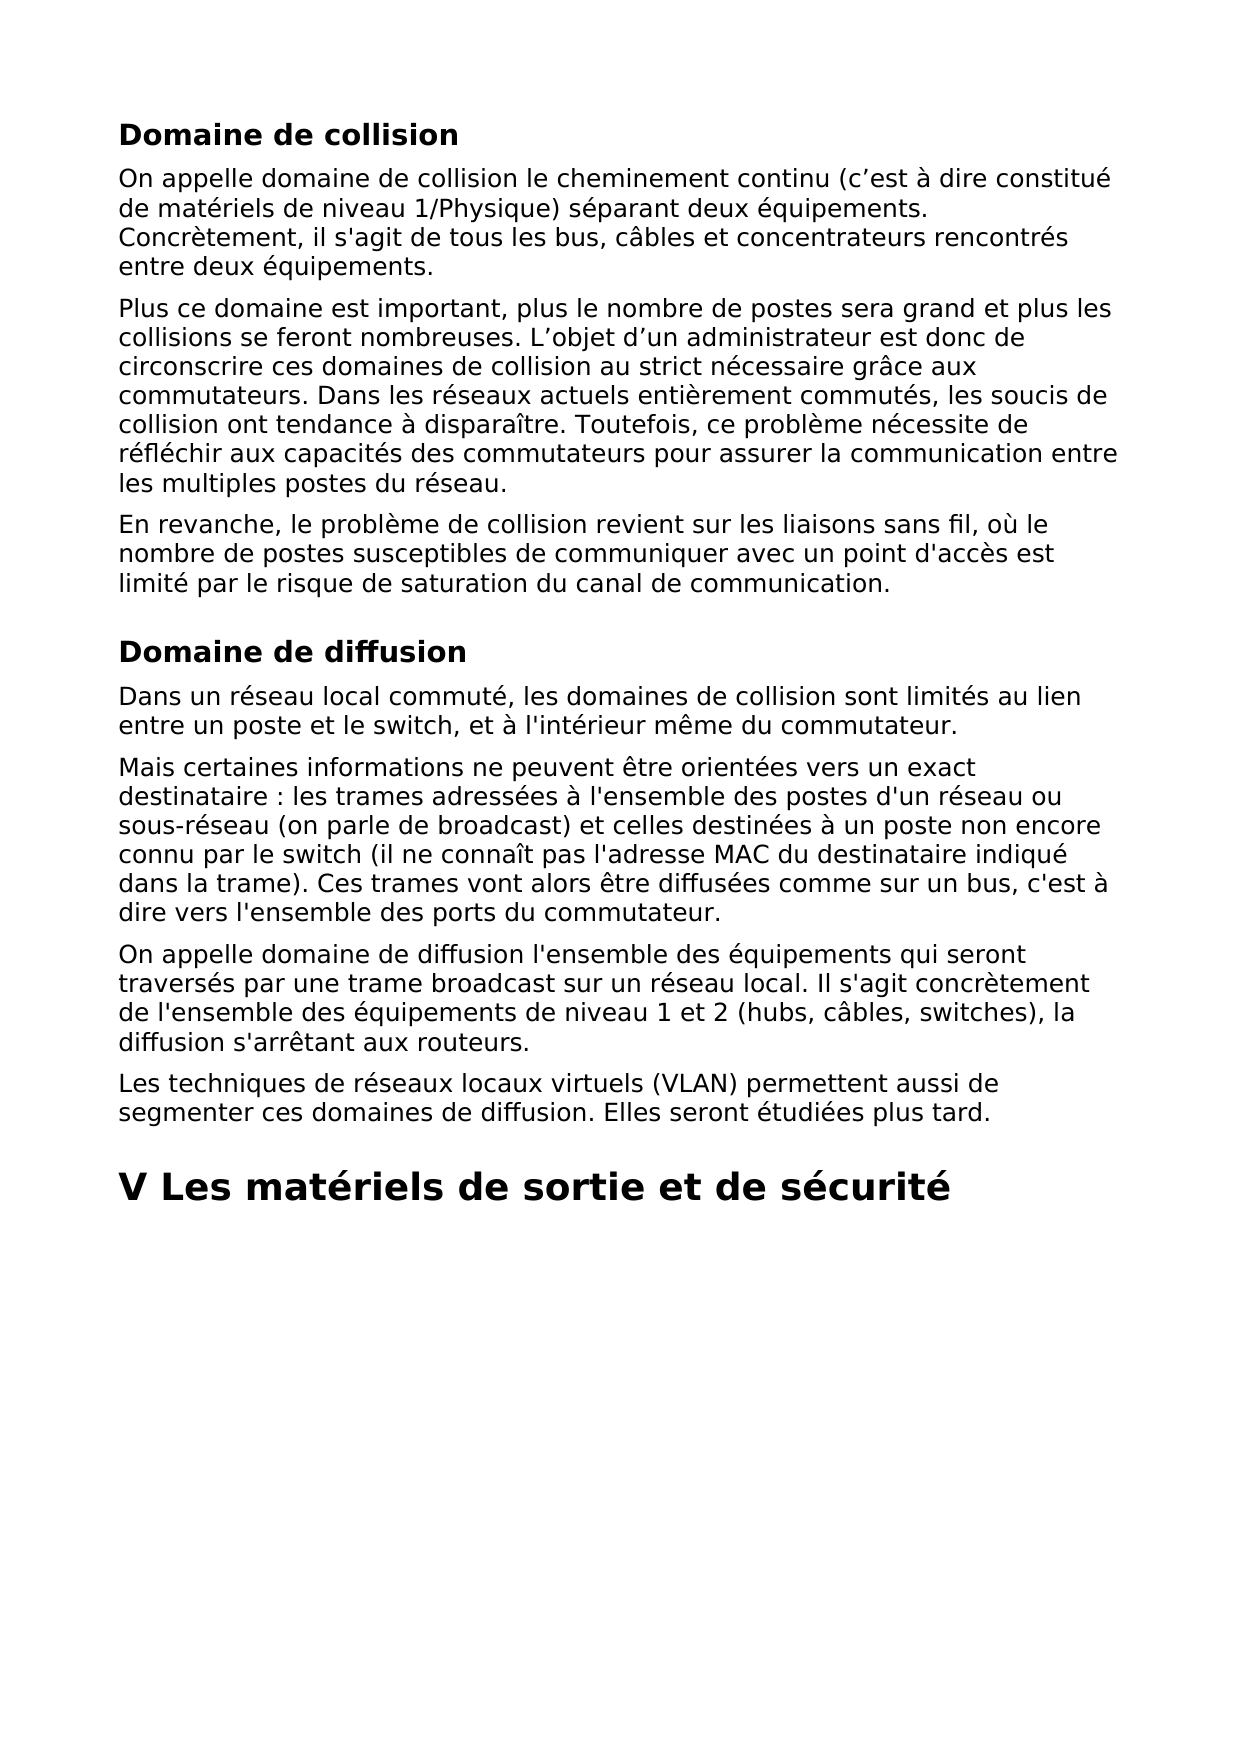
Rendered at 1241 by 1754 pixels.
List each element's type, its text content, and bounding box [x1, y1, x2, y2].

text Les techniques de réseaux locaux virtuels (VLAN) permettent aussi de segmenter ces domaines de diffusion. Elles seront étudiées plus tard. [118, 1069, 1122, 1128]
text Mais certaines informations ne peuvent être orientées vers un exact destinataire : les trames adressées à l'ensemble des postes d'un réseau ou sous-réseau (on parle de broadcast) et celles destinées à un poste non encore connu par le switch (il ne connaît pas l'adresse MAC du destinataire indiqué dans la trame). Ces trames vont alors être diffusées comme sur un bus, c'est à dire vers l'ensemble des ports du commutateur. [118, 753, 1122, 928]
text On appelle domaine de collision le cheminement continu (c’est à dire constitué de matériels de niveau 1/Physique) séparant deux équipements. Concrètement, il s'agit de tous les bus, câbles et concentrateurs rencontrés entre deux équipements. [118, 164, 1122, 281]
subtitle V Les matériels de sortie et de sécurité [118, 1165, 1122, 1209]
text Dans un réseau local commuté, les domaines de collision sont limités au lien entre un poste et le switch, et à l'intérieur même du commutateur. [118, 682, 1122, 740]
text Plus ce domaine est important, plus le nombre de postes sera grand et plus les collisions se feront nombreuses. L’objet d’un administrateur est donc de circonscrire ces domaines de collision au strict nécessaire grâce aux commutateurs. Dans les réseaux actuels entièrement commutés, les soucis de collision ont tendance à disparaître. Toutefois, ce problème nécessite de réfléchir aux capacités des commutateurs pour assurer la communication entre les multiples postes du réseau. [118, 294, 1122, 498]
text On appelle domaine de diffusion l'ensemble des équipements qui seront traversés par une trame broadcast sur un réseau local. Il s'agit concrètement de l'ensemble des équipements de niveau 1 et 2 (hubs, câbles, switches), la diffusion s'arrêtant aux routeurs. [118, 940, 1122, 1057]
text En revanche, le problème de collision revient sur les liaisons sans fil, où le nombre de postes susceptibles de communiquer avec un point d'accès est limité par le risque de saturation du canal de communication. [118, 510, 1122, 598]
subtitle Domaine de collision [118, 118, 1122, 152]
subtitle Domaine de diffusion [118, 635, 1122, 669]
